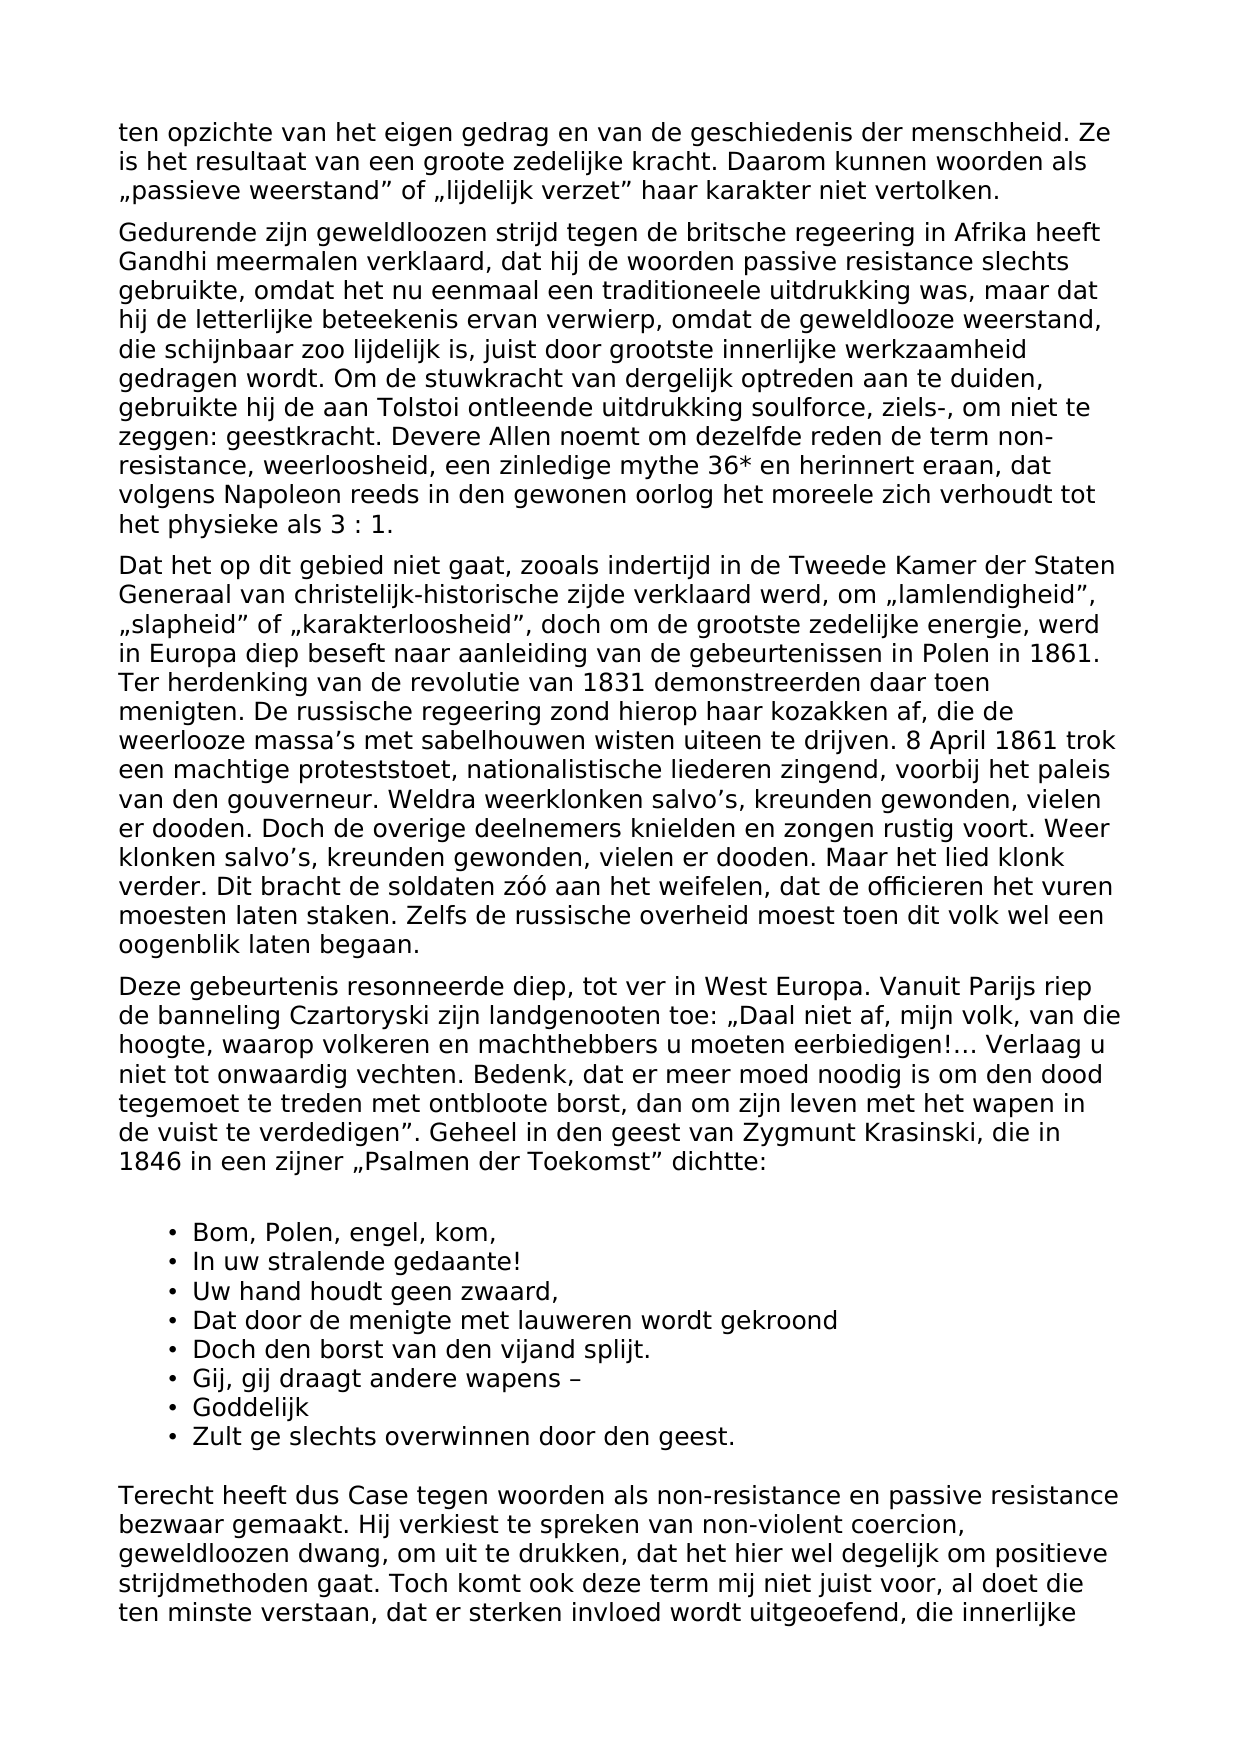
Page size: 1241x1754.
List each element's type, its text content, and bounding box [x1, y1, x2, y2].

text Terecht heeft dus Case tegen woorden als non-resistance en passive resistance bezwaar gemaakt. Hij verkiest te spreken van non-violent coercion, geweldloozen dwang, om uit te drukken, dat het hier wel degelijk om positieve strijdmethoden gaat. Toch komt ook deze term mij niet juist voor, al doet die ten minste verstaan, dat er sterken invloed wordt uitgeoefend, die innerlijke [118, 1481, 1122, 1627]
list Zult ge slechts overwinnen door den geest. [177, 1423, 1122, 1452]
list Dat door de menigte met lauweren wordt gekroond [177, 1306, 1122, 1335]
text Dat het op dit gebied niet gaat, zooals indertijd in de Tweede Kamer der Staten Generaal van christelijk-historische zijde verklaard werd, om „lamlendigheid”, „slapheid” of „karakterloosheid”, doch om de grootste zedelijke energie, werd in Europa diep beseft naar aanleiding van de gebeurtenissen in Polen in 1861. Ter herdenking van de revolutie van 1831 demonstreerden daar toen menigten. De russische regeering zond hierop haar kozakken af, die de weerlooze massa’s met sabelhouwen wisten uiteen te drijven. 8 April 1861 trok een machtige proteststoet, nationalistische liederen zingend, voorbij het paleis van den gouverneur. Weldra weerklonken salvo’s, kreunden gewonden, vielen er dooden. Doch de overige deelnemers knielden en zongen rustig voort. Weer klonken salvo’s, kreunden gewonden, vielen er dooden. Maar het lied klonk verder. Dit bracht de soldaten zóó aan het weifelen, dat de officieren het vuren moesten laten staken. Zelfs de russische overheid moest toen dit volk wel een oogenblik laten begaan. [118, 551, 1122, 960]
text ten opzichte van het eigen gedrag en van de geschiedenis der menschheid. Ze is het resultaat van een groote zedelijke kracht. Daarom kunnen woorden als „passieve weerstand” of „lijdelijk verzet” haar karakter niet vertolken. [118, 118, 1122, 206]
text Deze gebeurtenis resonneerde diep, tot ver in West Europa. Vanuit Parijs riep de banneling Czartoryski zijn landgenooten toe: „Daal niet af, mijn volk, van die hoogte, waarop volkeren en machthebbers u moeten eerbiedigen!… Verlaag u niet tot onwaardig vechten. Bedenk, dat er meer moed noodig is om den dood tegemoet te treden met ontbloote borst, dan om zijn leven met het wapen in de vuist te verdedigen”. Geheel in den geest van Zygmunt Krasinski, die in 1846 in een zijner „Psalmen der Toekomst” dichtte: [118, 972, 1122, 1176]
list Doch den borst van den vijand splijt. [177, 1335, 1122, 1364]
list Goddelijk [177, 1393, 1122, 1423]
list Uw hand houdt geen zwaard, [177, 1277, 1122, 1306]
list Bom, Polen, engel, kom, [177, 1218, 1122, 1248]
text Gedurende zijn geweldloozen strijd tegen de britsche regeering in Afrika heeft Gandhi meermalen verklaard, dat hij de woorden passive resistance slechts gebruikte, omdat het nu eenmaal een traditioneele uitdrukking was, maar dat hij de letterlijke beteekenis ervan verwierp, omdat de geweldlooze weerstand, die schijnbaar zoo lijdelijk is, juist door grootste innerlijke werkzaamheid gedragen wordt. Om de stuwkracht van dergelijk optreden aan te duiden, gebruikte hij de aan Tolstoi ontleende uitdrukking soulforce, ziels-, om niet te zeggen: geestkracht. Devere Allen noemt om dezelfde reden de term non-resistance, weerloosheid, een zinledige mythe 36* en herinnert eraan, dat volgens Napoleon reeds in den gewonen oorlog het moreele zich verhoudt tot het physieke als 3 : 1. [118, 218, 1122, 539]
list Gij, gij draagt andere wapens – [177, 1364, 1122, 1393]
list In uw stralende gedaante! [177, 1248, 1122, 1277]
